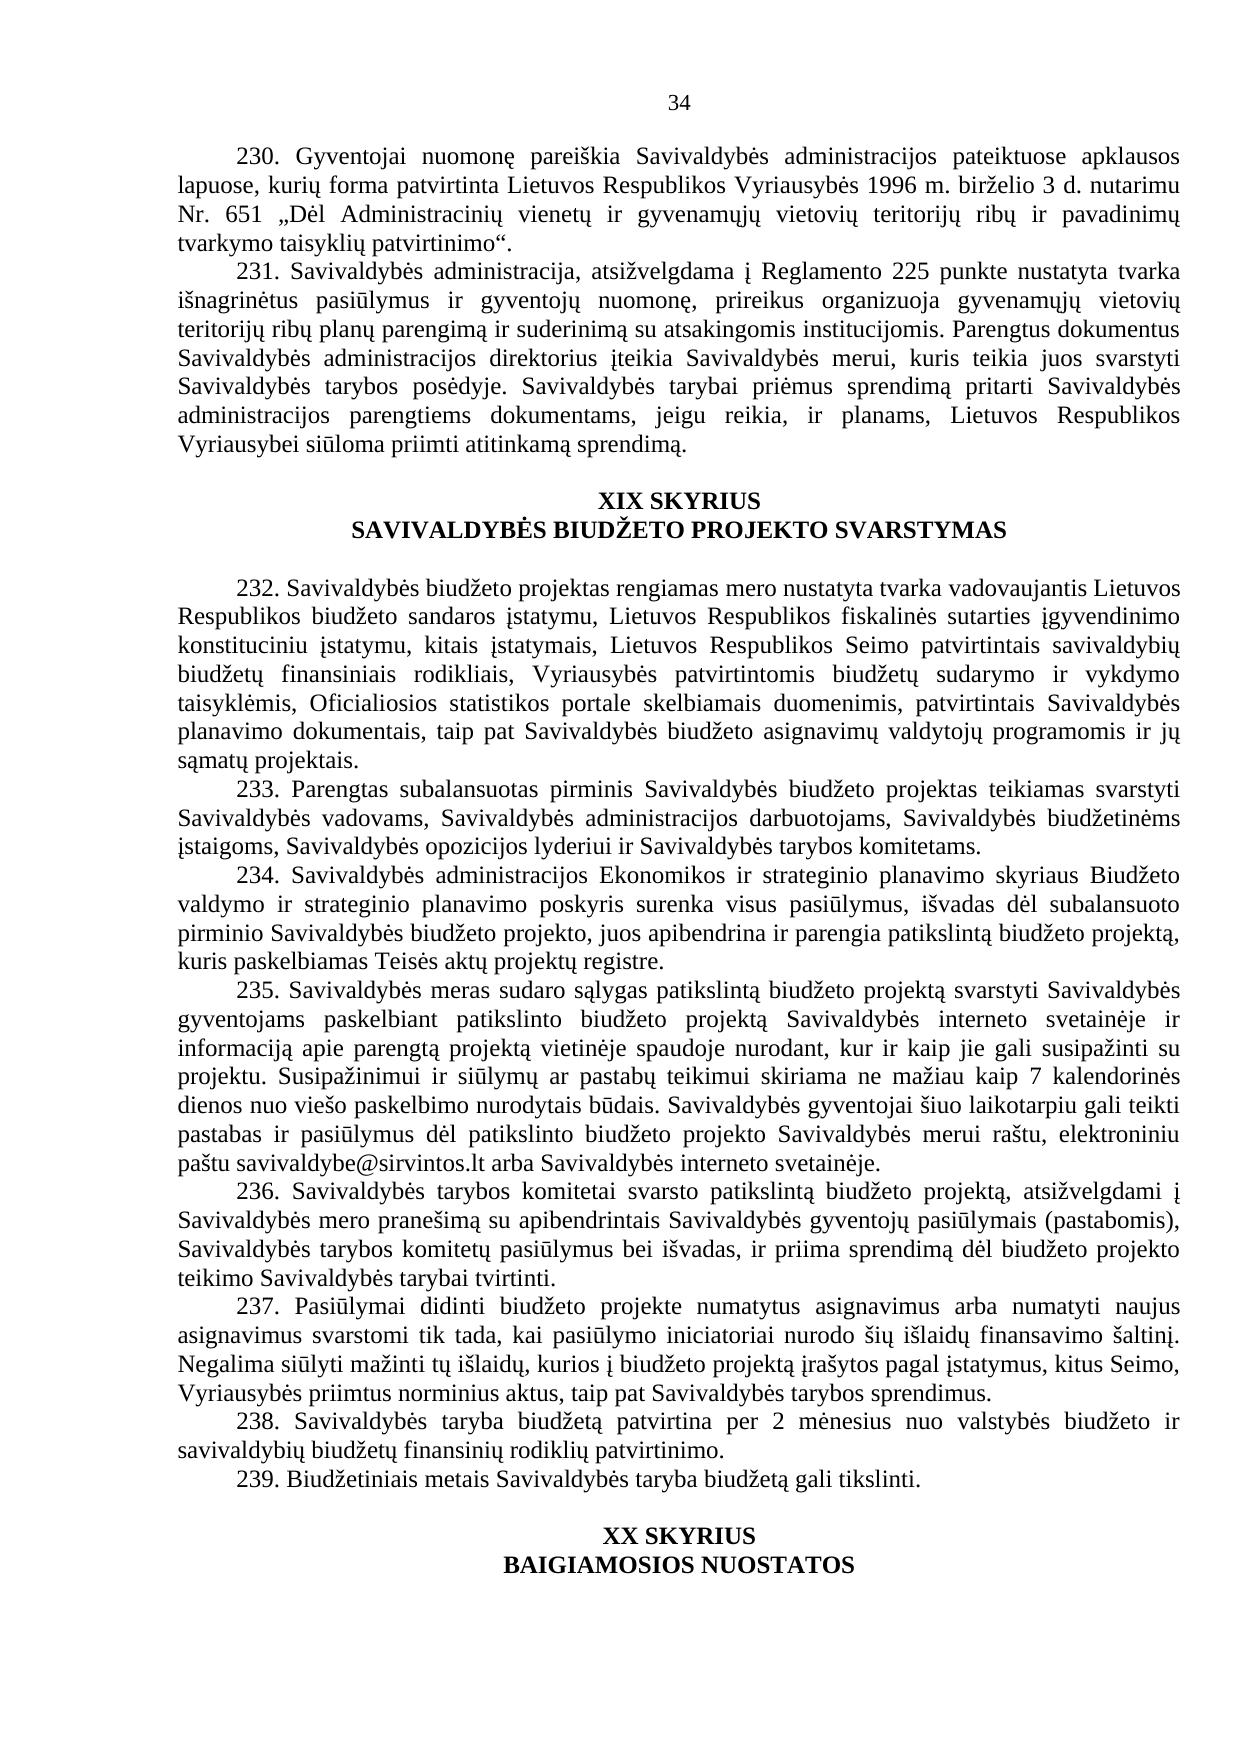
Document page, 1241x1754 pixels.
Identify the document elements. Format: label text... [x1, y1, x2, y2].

text 238. Savivaldybės taryba biudžetą patvirtina per 2 mėnesius nuo valstybės biudžeto ir savivaldybių biudžetų finansinių rodiklių patvirtinimo. [177, 1406, 1181, 1464]
text 237. Pasiūlymai didinti biudžeto projekte numatytus asignavimus arba numatyti naujus asignavimus svarstomi tik tada, kai pasiūlymo iniciatoriai nurodo šių išlaidų finansavimo šaltinį. Negalima siūlyti mažinti tų išlaidų, kurios į biudžeto projektą įrašytos pagal įstatymus, kitus Seimo, Vyriausybės priimtus norminius aktus, taip pat Savivaldybės tarybos sprendimus. [177, 1291, 1181, 1406]
text BAIGIAMOSIOS NUOSTATOS [177, 1550, 1181, 1579]
text 234. Savivaldybės administracijos Ekonomikos ir strateginio planavimo skyriaus Biudžeto valdymo ir strateginio planavimo poskyris surenka visus pasiūlymus, išvadas dėl subalansuoto pirminio Savivaldybės biudžeto projekto, juos apibendrina ir parengia patikslintą biudžeto projektą, kuris paskelbiamas Teisės aktų projektų registre. [177, 860, 1181, 975]
text XIX SKYRIUS [177, 486, 1181, 515]
text SAVIVALDYBĖS BIUDŽETO PROJEKTO SVARSTYMAS [177, 515, 1181, 544]
text 239. Biudžetiniais metais Savivaldybės taryba biudžetą gali tikslinti. [177, 1464, 1181, 1493]
text 230. Gyventojai nuomonę pareiškia Savivaldybės administracijos pateiktuose apklausos lapuose, kurių forma patvirtinta Lietuvos Respublikos Vyriausybės 1996 m. birželio 3 d. nutarimu Nr. 651 „Dėl Administracinių vienetų ir gyvenamųjų vietovių teritorijų ribų ir pavadinimų tvarkymo taisyklių patvirtinimo“. [177, 141, 1181, 256]
text 232. Savivaldybės biudžeto projektas rengiamas mero nustatyta tvarka vadovaujantis Lietuvos Respublikos biudžeto sandaros įstatymu, Lietuvos Respublikos fiskalinės sutarties įgyvendinimo konstituciniu įstatymu, kitais įstatymais, Lietuvos Respublikos Seimo patvirtintais savivaldybių biudžetų finansiniais rodikliais, Vyriausybės patvirtintomis biudžetų sudarymo ir vykdymo taisyklėmis, Oficialiosios statistikos portale skelbiamais duomenimis, patvirtintais Savivaldybės planavimo dokumentais, taip pat Savivaldybės biudžeto asignavimų valdytojų programomis ir jų sąmatų projektais. [177, 573, 1181, 774]
text 236. Savivaldybės tarybos komitetai svarsto patikslintą biudžeto projektą, atsižvelgdami į Savivaldybės mero pranešimą su apibendrintais Savivaldybės gyventojų pasiūlymais (pastabomis), Savivaldybės tarybos komitetų pasiūlymus bei išvadas, ir priima sprendimą dėl biudžeto projekto teikimo Savivaldybės tarybai tvirtinti. [177, 1176, 1181, 1291]
text 233. Parengtas subalansuotas pirminis Savivaldybės biudžeto projektas teikiamas svarstyti Savivaldybės vadovams, Savivaldybės administracijos darbuotojams, Savivaldybės biudžetinėms įstaigoms, Savivaldybės opozicijos lyderiui ir Savivaldybės tarybos komitetams. [177, 774, 1181, 860]
text XX SKYRIUS [177, 1521, 1181, 1550]
text 231. Savivaldybės administracija, atsižvelgdama į Reglamento 225 punkte nustatyta tvarka išnagrinėtus pasiūlymus ir gyventojų nuomonę, prireikus organizuoja gyvenamųjų vietovių teritorijų ribų planų parengimą ir suderinimą su atsakingomis institucijomis. Parengtus dokumentus Savivaldybės administracijos direktorius įteikia Savivaldybės merui, kuris teikia juos svarstyti Savivaldybės tarybos posėdyje. Savivaldybės tarybai priėmus sprendimą pritarti Savivaldybės administracijos parengtiems dokumentams, jeigu reikia, ir planams, Lietuvos Respublikos Vyriausybei siūloma priimti atitinkamą sprendimą. [177, 256, 1181, 458]
text 235. Savivaldybės meras sudaro sąlygas patikslintą biudžeto projektą svarstyti Savivaldybės gyventojams paskelbiant patikslinto biudžeto projektą Savivaldybės interneto svetainėje ir informaciją apie parengtą projektą vietinėje spaudoje nurodant, kur ir kaip jie gali susipažinti su projektu. Susipažinimui ir siūlymų ar pastabų teikimui skiriama ne mažiau kaip 7 kalendorinės dienos nuo viešo paskelbimo nurodytais būdais. Savivaldybės gyventojai šiuo laikotarpiu gali teikti pastabas ir pasiūlymus dėl patikslinto biudžeto projekto Savivaldybės merui raštu, elektroniniu paštu savivaldybe@sirvintos.lt arba Savivaldybės interneto svetainėje. [177, 975, 1181, 1176]
